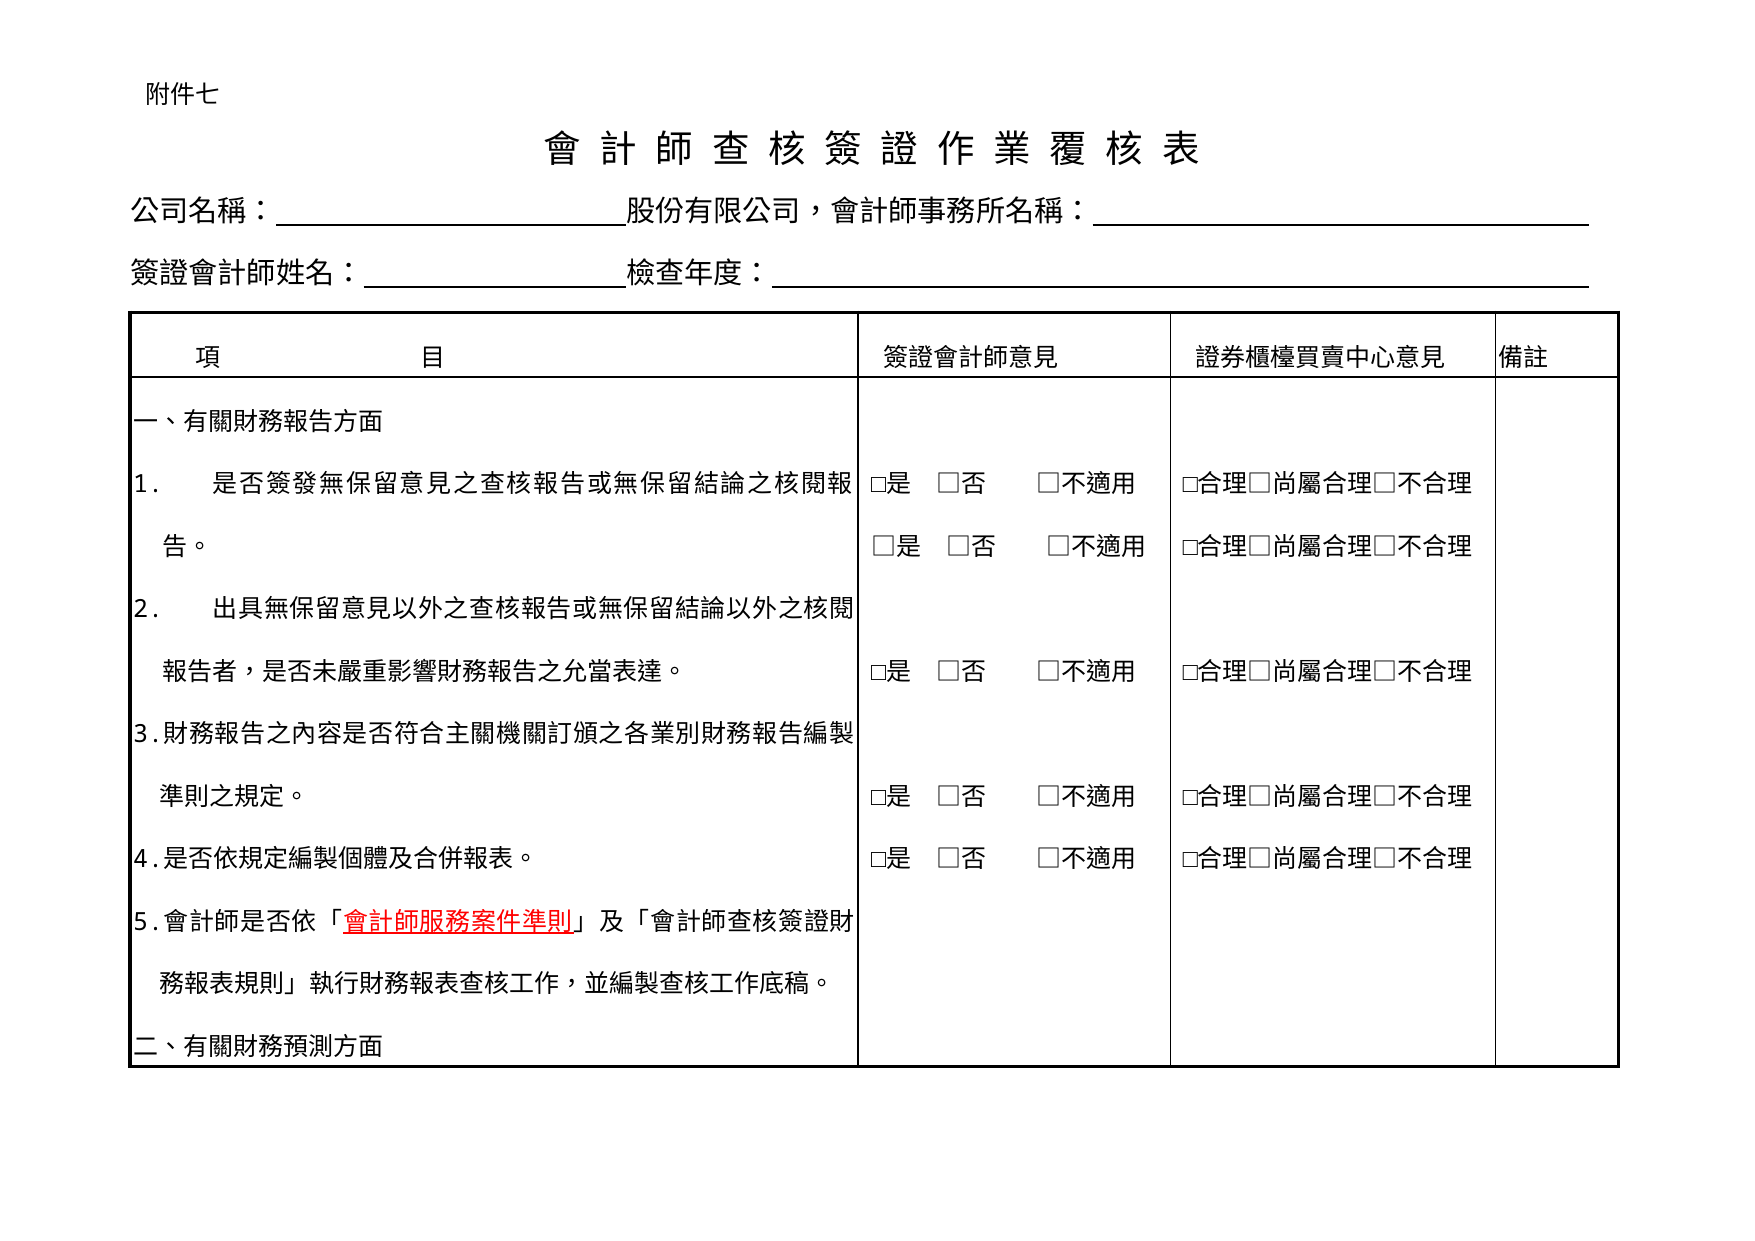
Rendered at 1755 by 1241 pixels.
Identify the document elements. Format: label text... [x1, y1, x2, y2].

table_header 備註 [1496, 314, 1617, 376]
text 公司名稱： 股份有限公司，會計師事務所名稱： [130, 167, 1612, 229]
table_header 證券櫃檯買賣中心意見 [1171, 314, 1495, 376]
table_header 項 目 [132, 314, 857, 376]
text 附件七 [145, 74, 227, 111]
table_header 簽證會計師意見 [859, 314, 1170, 376]
text 簽證會計師姓名： 檢查年度： [130, 229, 1612, 292]
table_cell □合理□尚屬合理□不合理 □合理□尚屬合理□不合理 □合理□尚屬合理□不合理 □合理□尚屬合理□不合理 □合理□尚屬合理□不合理 [1171, 378, 1495, 1065]
table_cell □是 □否 □不適用 □是 □否 □不適用 □是 □否 □不適用 □是 □否 □不適用 □是 □否 □不適用 [859, 378, 1170, 1065]
text 會 計 師 查 核 簽 證 作 業 覆 核 表 [130, 67, 1612, 167]
table_cell 一、有關財務報告方面 是否簽發無保留意見之查核報告或無保留結論之核閱報告。 出具無保留意見以外之查核報告或無保留結論以外之核閱報告者，是否未嚴重影響財務報告之允當表達。 3.財務報告之內容是否符合主關機關訂頒之各業別財務報告編製準則之規定。 4.是否依規定編製個體及合併報表。 5.會計師是否依「會計師服務案件準則」及「會計師查核簽證財務報表規則」執行財務報表查核工作，並編製查核工作底稿。 二、有關財務預測方面 是否無依「公開發行公司公開財務預測資訊處理準則」公開財務預測之情事（本項勾選是者，以下二項不適用）。 是否依「公開發行公司公開財務預測資訊處理準則」編製要點編製財務預測且無重大變動需要更新者。 會計師是否依確信準則規定出具無保留結論之確信報告並編製工作底稿。 三、有關內部控制方面 會計師是否出具無保留結論之內部控制制度審查報告。 會計師是否依確信準則及「公開發行公司建立內部控制制度處理準則」執行專案審查程序，並編製工作底稿。 四、其他 最近二年度及申請上櫃年度是否無受主管機關警告以上之懲戒或處分。 公司申請上櫃最近一年內是否無經本中心「對申請股票上櫃案簽證會計師查核缺失處理辦法」及證交所「對初次申請股票上市案簽證會計師查核缺失處理辦法」規定公告於一段期間內拒絕接受會計師所查核簽證或核閱之申請上櫃(市)公司財務報告次數累計達二次以上。 [132, 378, 857, 1065]
table_cell [1496, 378, 1617, 1065]
